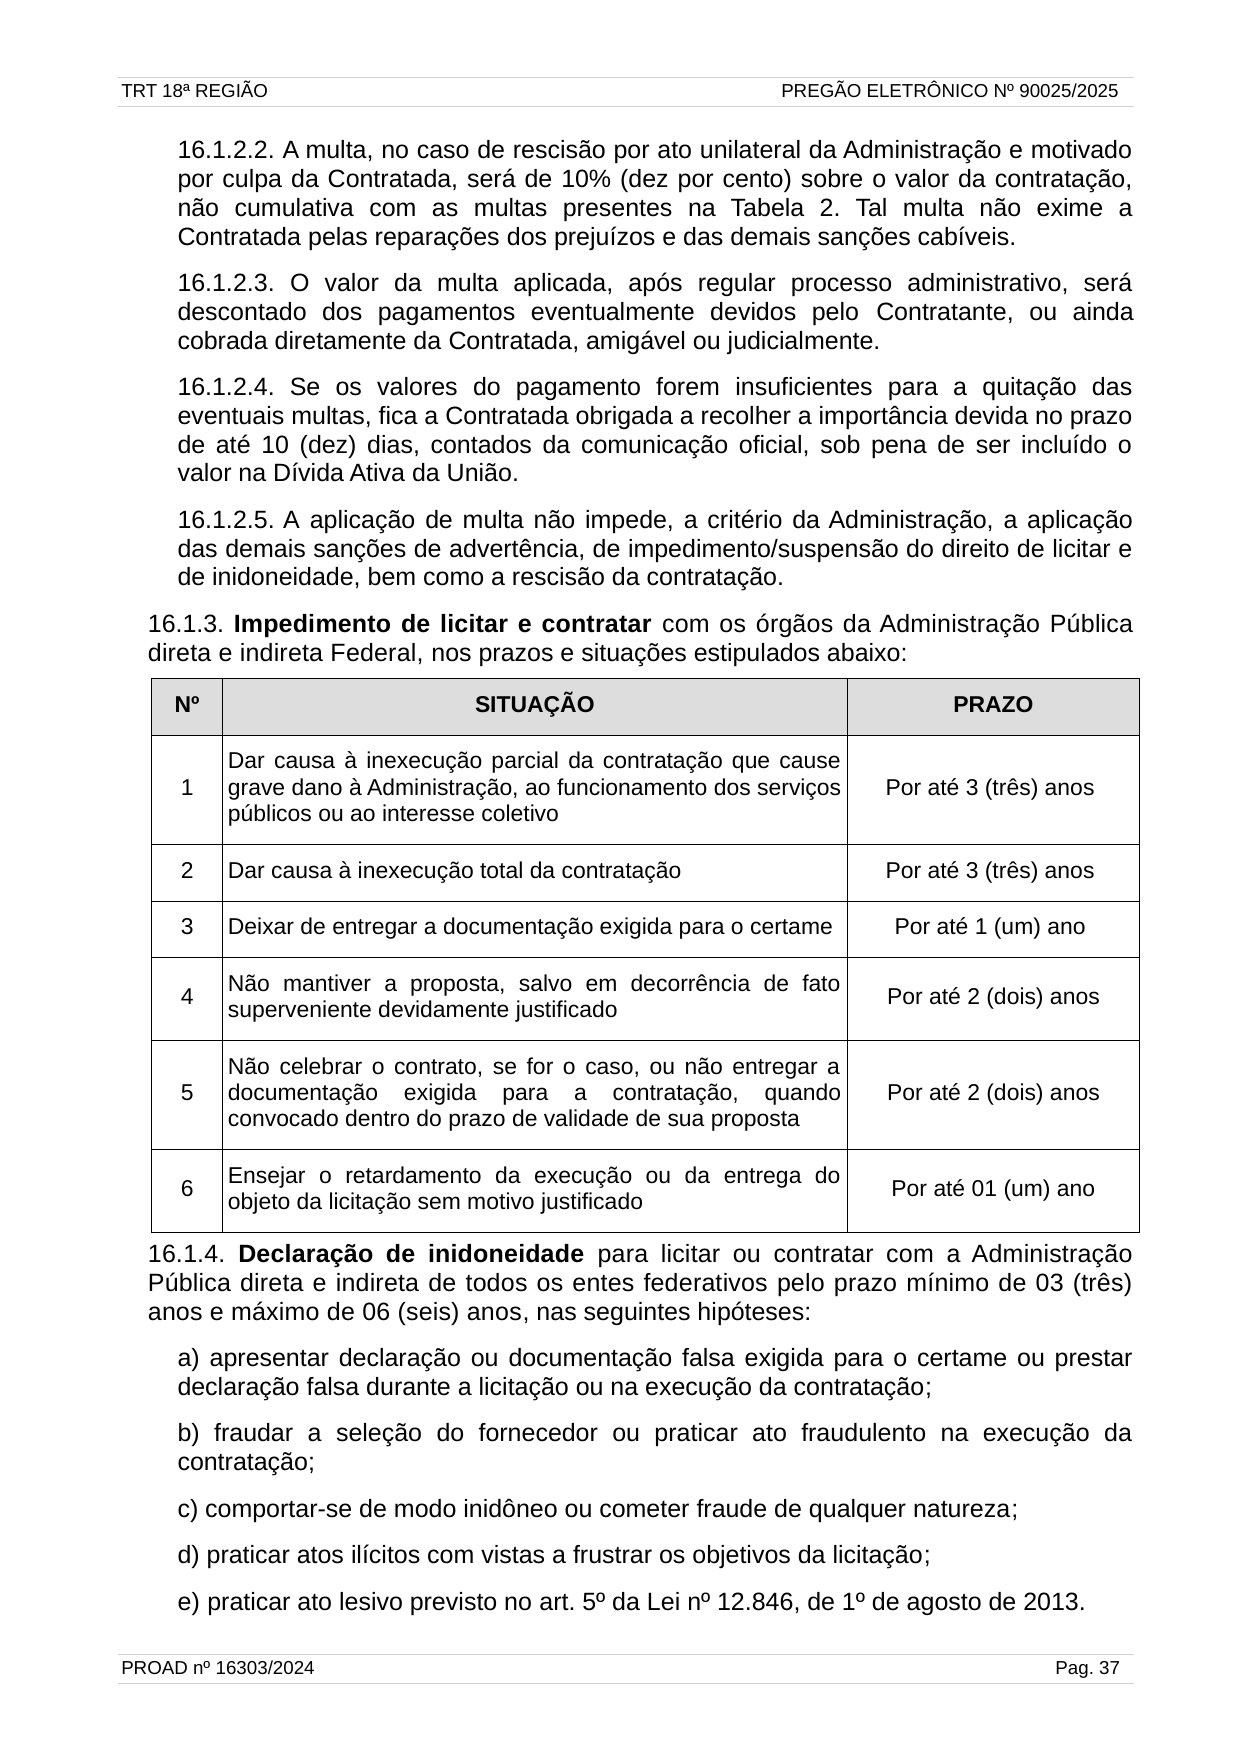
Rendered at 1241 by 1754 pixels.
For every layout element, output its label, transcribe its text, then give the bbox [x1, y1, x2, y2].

table_cell Por até 3 (três) anos [848, 845, 1139, 901]
table_cell Por até 2 (dois) anos [848, 1041, 1139, 1149]
table_cell 1 [152, 736, 222, 844]
text d) praticar atos ilícitos com vistas a frustrar os objetivos da licitação; [177, 1540, 1134, 1569]
text 16.1.2.5. A aplicação de multa não impede, a critério da Administração, a aplicação das demais sanções de advertência, de impedimento/suspensão do direito de licitar e de inidoneidade, bem como a rescisão da contratação. [177, 505, 1134, 591]
text 16.1.4. Declaração de inidoneidade para licitar ou contratar com a Administração Pública direta e indireta de todos os entes federativos pelo prazo mínimo de 03 (três) anos e máximo de 06 (seis) anos, nas seguintes hipóteses: [148, 1239, 1134, 1325]
table_cell Não celebrar o contrato, se for o caso, ou não entregar a documentação exigida para a contratação, quando convocado dentro do prazo de validade de sua proposta [223, 1041, 847, 1149]
table_cell Por até 3 (três) anos [848, 736, 1139, 844]
text e) praticar ato lesivo previsto no art. 5º da Lei nº 12.846, de 1º de agosto de 2013. [177, 1586, 1134, 1615]
table_header PRAZO [848, 679, 1139, 735]
table_cell 5 [152, 1041, 222, 1149]
text a) apresentar declaração ou documentação falsa exigida para o certame ou prestar declaração falsa durante a licitação ou na execução da contratação; [177, 1343, 1134, 1401]
text 16.1.2.4. Se os valores do pagamento forem insuficientes para a quitação das eventuais multas, fica a Contratada obrigada a recolher a importância devida no prazo de até 10 (dez) dias, contados da comunicação oficial, sob pena de ser incluído o valor na Dívida Ativa da União. [177, 372, 1134, 487]
text 16.1.2.2. A multa, no caso de rescisão por ato unilateral da Administração e motivado por culpa da Contratada, será de 10% (dez por cento) sobre o valor da contratação, não cumulativa com as multas presentes na Tabela 2. Tal multa não exime a Contratada pelas reparações dos prejuízos e das demais sanções cabíveis. [177, 136, 1134, 251]
table_cell Por até 01 (um) ano [848, 1150, 1139, 1232]
table_cell 6 [152, 1150, 222, 1232]
table_cell Dar causa à inexecução parcial da contratação que cause grave dano à Administração, ao funcionamento dos serviços públicos ou ao interesse coletivo [223, 736, 847, 844]
table_cell Por até 1 (um) ano [848, 902, 1139, 957]
text 16.1.3. Impedimento de licitar e contratar com os órgãos da Administração Pública direta e indireta Federal, nos prazos e situações estipulados abaixo: [148, 609, 1134, 666]
table_cell Não mantiver a proposta, salvo em decorrência de fato superveniente devidamente justificado [223, 958, 847, 1040]
text 16.1.2.3. O valor da multa aplicada, após regular processo administrativo, será descontado dos pagamentos eventualmente devidos pelo Contratante, ou ainda cobrada diretamente da Contratada, amigável ou judicialmente. [177, 268, 1134, 354]
table_cell 2 [152, 845, 222, 901]
table_cell Deixar de entregar a documentação exigida para o certame [223, 902, 847, 957]
table_header SITUAÇÃO [223, 679, 847, 735]
table_header Nº [152, 679, 222, 735]
table_cell Por até 2 (dois) anos [848, 958, 1139, 1040]
table_cell Dar causa à inexecução total da contratação [223, 845, 847, 901]
table_cell Ensejar o retardamento da execução ou da entrega do objeto da licitação sem motivo justificado [223, 1150, 847, 1232]
text c) comportar-se de modo inidôneo ou cometer fraude de qualquer natureza; [177, 1493, 1134, 1522]
text b) fraudar a seleção do fornecedor ou praticar ato fraudulento na execução da contratação; [177, 1418, 1134, 1476]
table_cell 4 [152, 958, 222, 1040]
table_cell 3 [152, 902, 222, 957]
